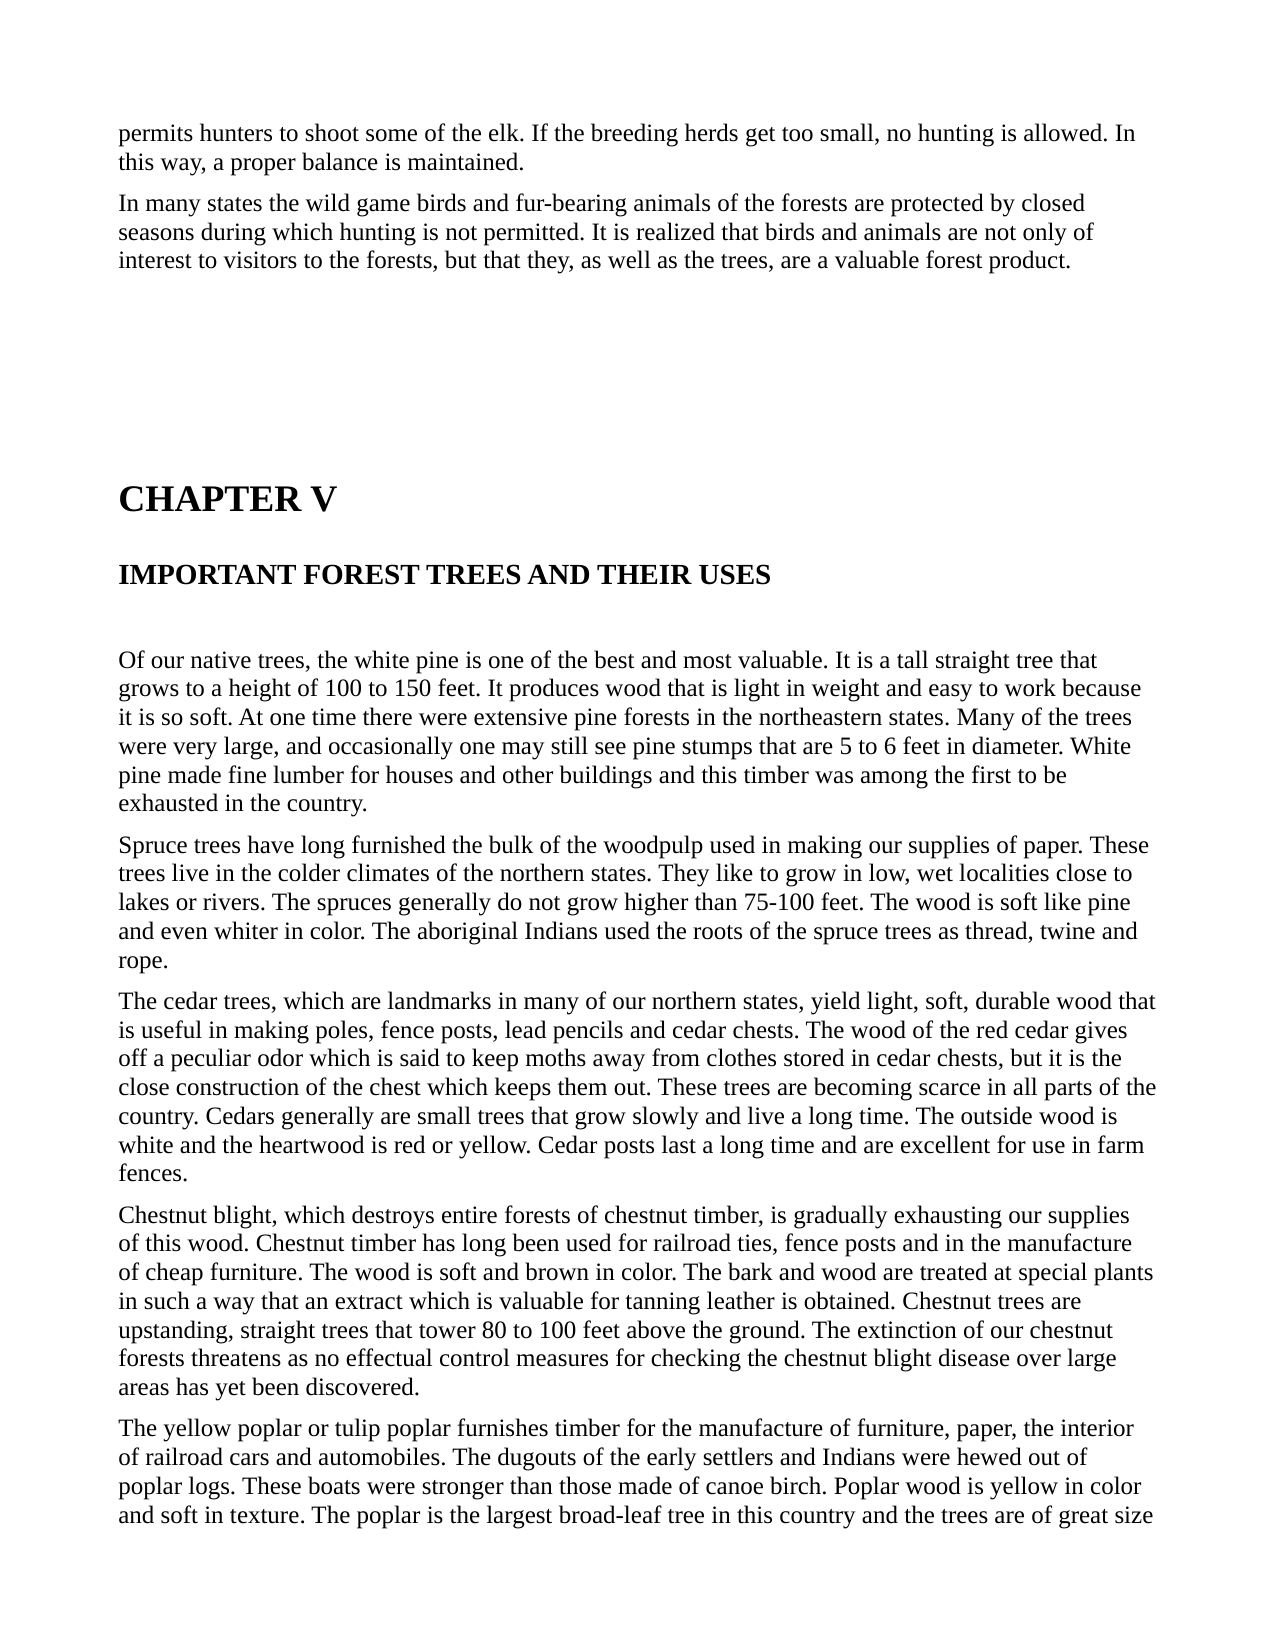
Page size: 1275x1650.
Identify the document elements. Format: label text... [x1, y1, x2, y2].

text In many states the wild game birds and fur-bearing animals of the forests are protected by closed seasons during which hunting is not permitted. It is realized that birds and animals are not only of interest to visitors to the forests, but that they, as well as the trees, are a valuable forest product. [118, 188, 1157, 274]
text The yellow poplar or tulip poplar furnishes timber for the manufacture of furniture, paper, the interior of railroad cars and automobiles. The dugouts of the early settlers and Indians were hewed out of poplar logs. These boats were stronger than those made of canoe birch. Poplar wood is yellow in color and soft in texture. The poplar is the largest broad-leaf tree in this country and the trees are of great size [118, 1413, 1157, 1528]
text permits hunters to shoot some of the elk. If the breeding herds get too small, no hunting is allowed. In this way, a proper balance is maintained. [118, 118, 1157, 176]
text Of our native trees, the white pine is one of the best and most valuable. It is a tall straight tree that grows to a height of 100 to 150 feet. It produces wood that is light in weight and easy to work because it is so soft. At one time there were extensive pine forests in the northeastern states. Many of the trees were very large, and occasionally one may still see pine stumps that are 5 to 6 feet in diameter. White pine made fine lumber for houses and other buildings and this timber was among the first to be exhausted in the country. [118, 645, 1157, 817]
subtitle CHAPTER V [118, 477, 1157, 520]
text Spruce trees have long furnished the bulk of the woodpulp used in making our supplies of paper. These trees live in the colder climates of the northern states. They like to grow in low, wet localities close to lakes or rivers. The spruces generally do not grow higher than 75-100 feet. The wood is soft like pine and even whiter in color. The aboriginal Indians used the roots of the spruce trees as thread, twine and rope. [118, 830, 1157, 973]
subtitle IMPORTANT FOREST TREES AND THEIR USES [118, 557, 1157, 591]
text The cedar trees, which are landmarks in many of our northern states, yield light, soft, durable wood that is useful in making poles, fence posts, lead pencils and cedar chests. The wood of the red cedar gives off a peculiar odor which is said to keep moths away from clothes stored in cedar chests, but it is the close construction of the chest which keeps them out. These trees are becoming scarce in all parts of the country. Cedars generally are small trees that grow slowly and live a long time. The outside wood is white and the heartwood is red or yellow. Cedar posts last a long time and are excellent for use in farm fences. [118, 986, 1157, 1187]
text Chestnut blight, which destroys entire forests of chestnut timber, is gradually exhausting our supplies of this wood. Chestnut timber has long been used for railroad ties, fence posts and in the manufacture of cheap furniture. The wood is soft and brown in color. The bark and wood are treated at special plants in such a way that an extract which is valuable for tanning leather is obtained. Chestnut trees are upstanding, straight trees that tower 80 to 100 feet above the ground. The extinction of our chestnut forests threatens as no effectual control measures for checking the chestnut blight disease over large areas has yet been discovered. [118, 1200, 1157, 1401]
